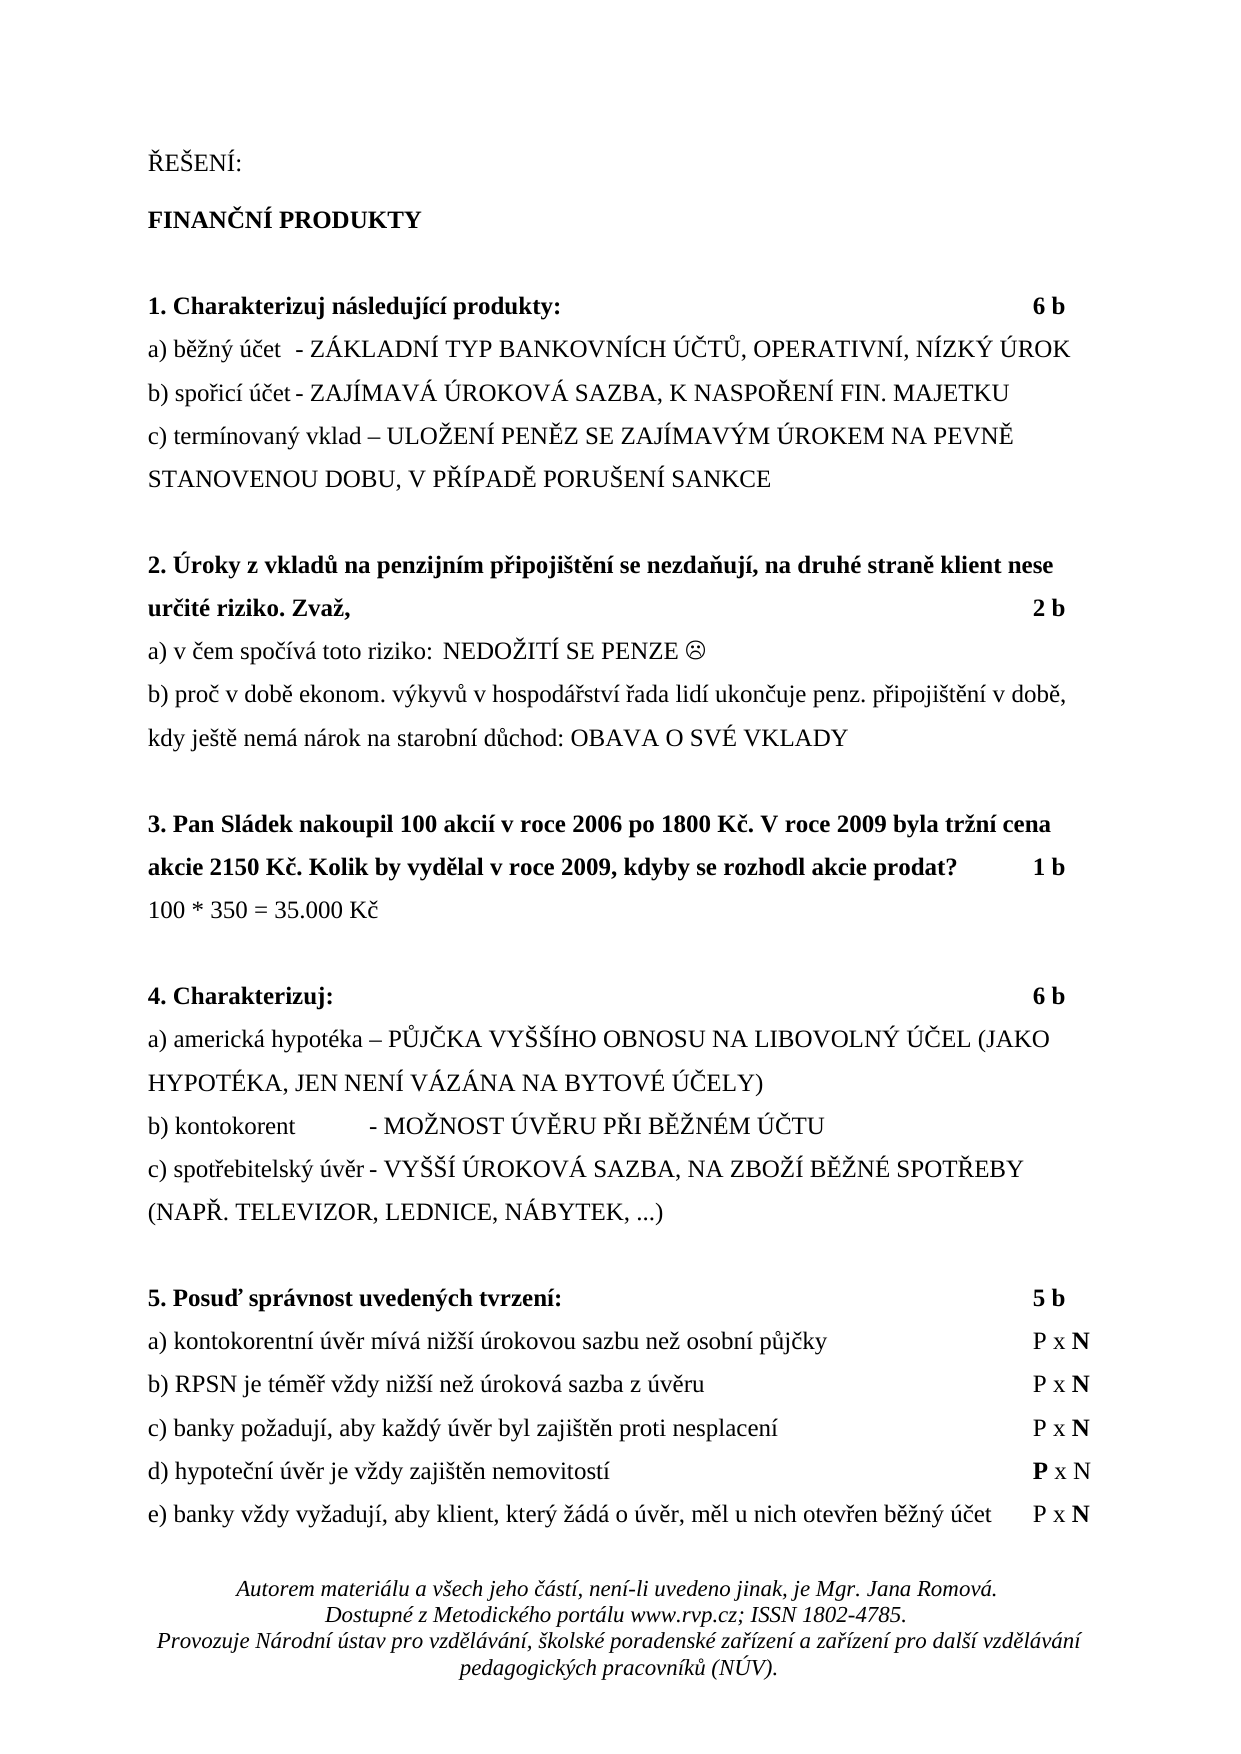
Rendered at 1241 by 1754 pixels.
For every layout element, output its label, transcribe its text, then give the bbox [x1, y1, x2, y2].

text ŘEŠENÍ: [148, 148, 1093, 176]
text c) termínovaný vklad – ULOŽENÍ PENĚZ SE ZAJÍMAVÝM ÚROKEM NA PEVNĚ STANOVENOU DOBU, V PŘÍPADĚ PORUŠENÍ SANKCE [148, 421, 1093, 493]
text d) hypoteční úvěr je vždy zajištěn nemovitostí P x N [148, 1456, 1093, 1484]
text e) banky vždy vyžadují, aby klient, který žádá o úvěr, měl u nich otevřen běžný účet P x N [148, 1499, 1093, 1528]
text a) kontokorentní úvěr mívá nižší úrokovou sazbu než osobní půjčky P x N [148, 1326, 1093, 1355]
text c) banky požadují, aby každý úvěr byl zajištěn proti nesplacení P x N [148, 1413, 1093, 1441]
text 4. Charakterizuj: 6 b [148, 981, 1093, 1010]
text b) kontokorent - MOŽNOST ÚVĚRU PŘI BĚŽNÉM ÚČTU [148, 1111, 1093, 1139]
text 3. Pan Sládek nakoupil 100 akcií v roce 2006 po 1800 Kč. V roce 2009 byla tržní cena akcie 2150 Kč. Kolik by vydělal v roce 2009, kdyby se rozhodl akcie prodat? 1 b [148, 809, 1093, 881]
text 100 * 350 = 35.000 Kč [148, 895, 1093, 924]
text a) v čem spočívá toto riziko: NEDOŽITÍ SE PENZE  [148, 636, 1093, 665]
text c) spotřebitelský úvěr - VYŠŠÍ ÚROKOVÁ SAZBA, NA ZBOŽÍ BĚŽNÉ SPOTŘEBY (NAPŘ. TELEVIZOR, LEDNICE, NÁBYTEK, ...) [148, 1154, 1093, 1226]
text b) spořicí účet - ZAJÍMAVÁ ÚROKOVÁ SAZBA, K NASPOŘENÍ FIN. MAJETKU [148, 378, 1093, 406]
text a) americká hypotéka – PŮJČKA VYŠŠÍHO OBNOSU NA LIBOVOLNÝ ÚČEL (JAKO HYPOTÉKA, JEN NENÍ VÁZÁNA NA BYTOVÉ ÚČELY) [148, 1024, 1093, 1096]
text b) RPSN je téměř vždy nižší než úroková sazba z úvěru P x N [148, 1369, 1093, 1398]
text 5. Posuď správnost uvedených tvrzení: 5 b [148, 1283, 1093, 1312]
text b) proč v době ekonom. výkyvů v hospodářství řada lidí ukončuje penz. připojištění v době, kdy ještě nemá nárok na starobní důchod: OBAVA O SVÉ VKLADY [148, 679, 1093, 751]
text 2. Úroky z vkladů na penzijním připojištění se nezdaňují, na druhé straně klient nese určité riziko. Zvaž, 2 b [148, 550, 1093, 622]
text 1. Charakterizuj následující produkty: 6 b [148, 291, 1093, 320]
text a) běžný účet - ZÁKLADNÍ TYP BANKOVNÍCH ÚČTŮ, OPERATIVNÍ, NÍZKÝ ÚROK [148, 334, 1093, 363]
text FINANČNÍ PRODUKTY [148, 205, 1093, 234]
